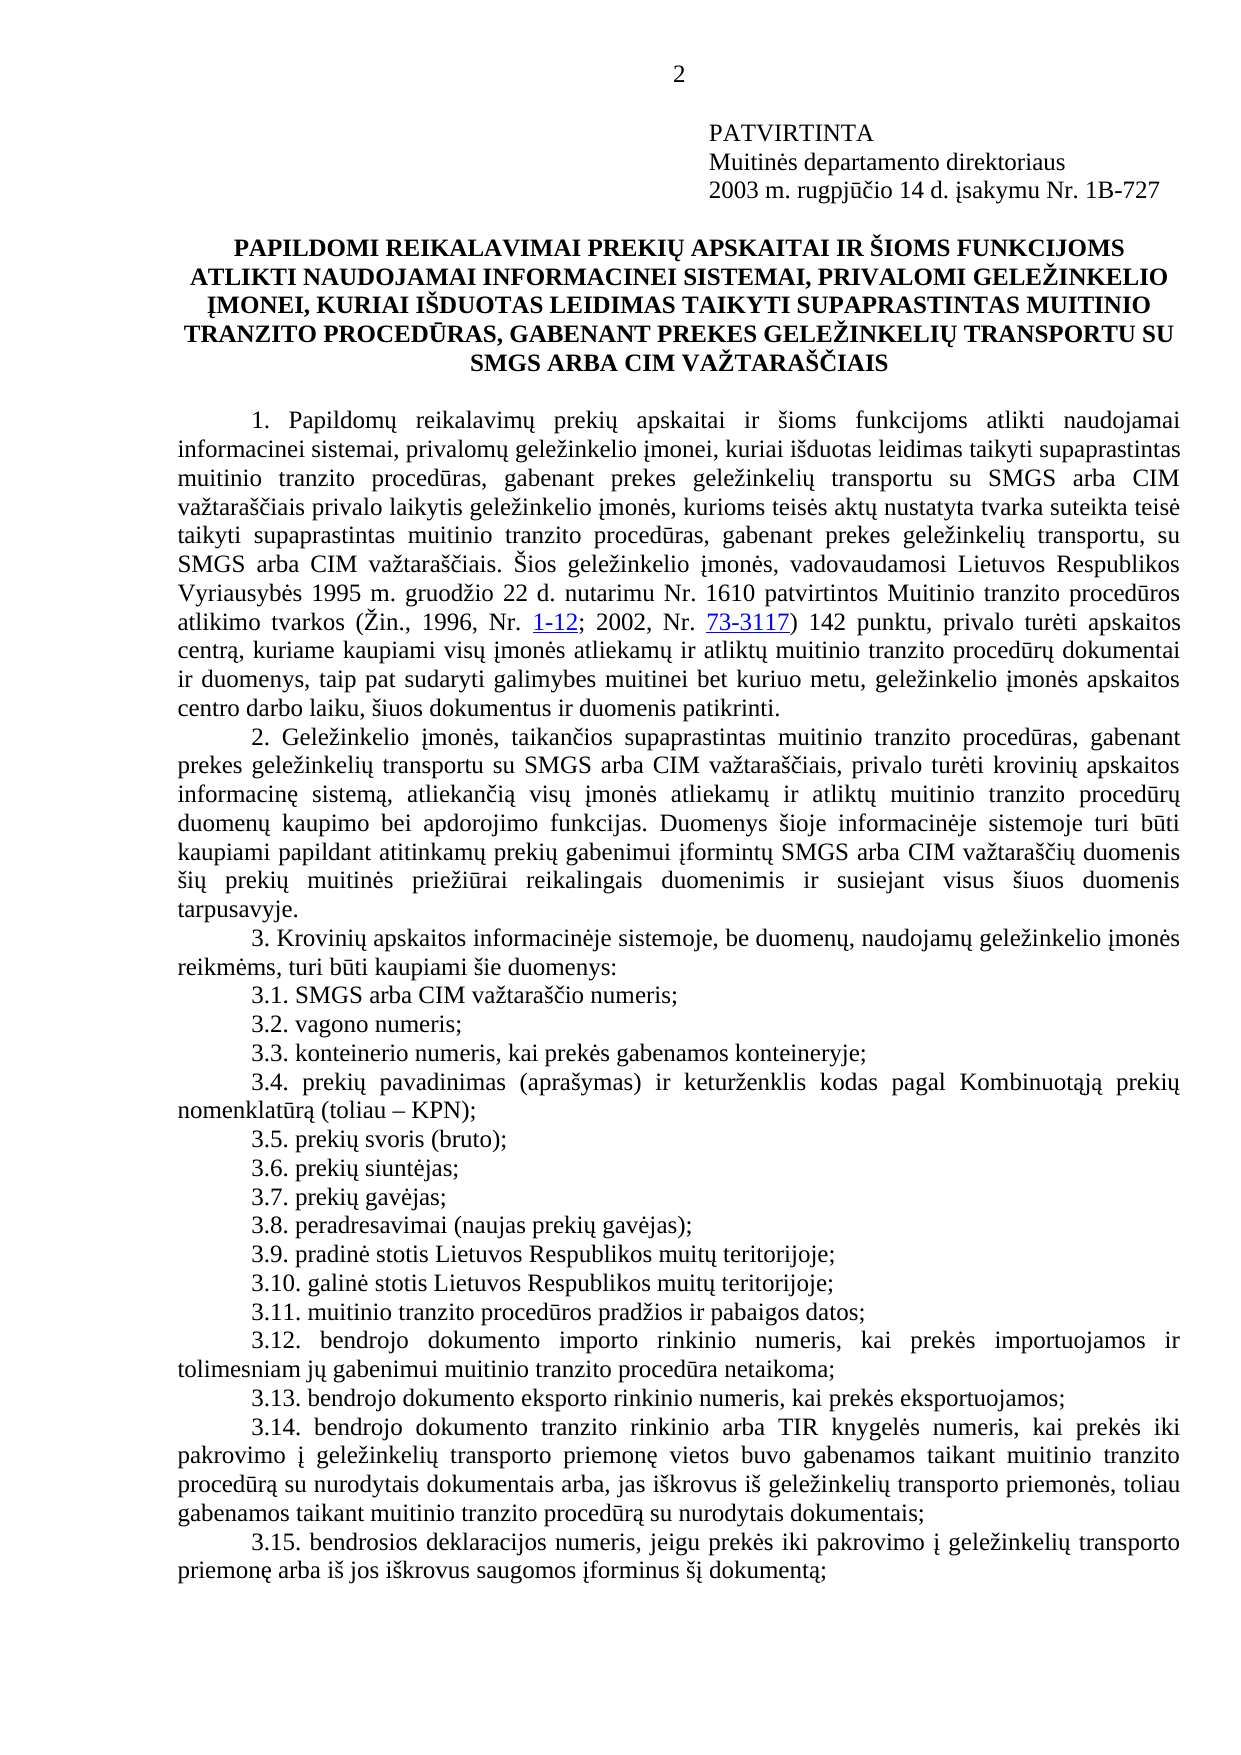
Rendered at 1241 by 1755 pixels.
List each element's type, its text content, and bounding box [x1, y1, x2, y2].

text 3.13. bendrojo dokumento eksporto rinkinio numeris, kai prekės eksportuojamos; [177, 1383, 1181, 1412]
text 3.14. bendrojo dokumento tranzito rinkinio arba TIR knygelės numeris, kai prekės iki pakrovimo į geležinkelių transporto priemonę vietos buvo gabenamos taikant muitinio tranzito procedūrą su nurodytais dokumentais arba, jas iškrovus iš geležinkelių transporto priemonės, toliau gabenamos taikant muitinio tranzito procedūrą su nurodytais dokumentais; [177, 1412, 1181, 1527]
text 3.1. SMGS arba CIM važtaraščio numeris; [177, 981, 1181, 1009]
text 3.15. bendrosios deklaracijos numeris, jeigu prekės iki pakrovimo į geležinkelių transporto priemonę arba iš jos iškrovus saugomos įforminus šį dokumentą; [177, 1527, 1181, 1584]
text 1. Papildomų reikalavimų prekių apskaitai ir šioms funkcijoms atlikti naudojamai informacinei sistemai, privalomų geležinkelio įmonei, kuriai išduotas leidimas taikyti supaprastintas muitinio tranzito procedūras, gabenant prekes geležinkelių transportu su SMGS arba CIM važtaraščiais privalo laikytis geležinkelio įmonės, kurioms teisės aktų nustatyta tvarka suteikta teisė taikyti supaprastintas muitinio tranzito procedūras, gabenant prekes geležinkelių transportu, su SMGS arba CIM važtaraščiais. Šios geležinkelio įmonės, vadovaudamosi Lietuvos Respublikos Vyriausybės 1995 m. gruodžio 22 d. nutarimu Nr. 1610 patvirtintos Muitinio tranzito procedūros atlikimo tvarkos (Žin., 1996, Nr. 1-12; 2002, Nr. 73-3117) 142 punktu, privalo turėti apskaitos centrą, kuriame kaupiami visų įmonės atliekamų ir atliktų muitinio tranzito procedūrų dokumentai ir duomenys, taip pat sudaryti galimybes muitinei bet kuriuo metu, geležinkelio įmonės apskaitos centro darbo laiku, šiuos dokumentus ir duomenis patikrinti. [177, 406, 1181, 722]
text 3.4. prekių pavadinimas (aprašymas) ir keturženklis kodas pagal Kombinuotąją prekių nomenklatūrą (toliau – KPN); [177, 1067, 1181, 1124]
text 3.3. konteinerio numeris, kai prekės gabenamos konteineryje; [177, 1038, 1181, 1067]
text PAPILDOMI REIKALAVIMAI PREKIŲ APSKAITAI IR ŠIOMS FUNKCIJOMS ATLIKTI NAUDOJAMAI INFORMACINEI SISTEMAI, PRIVALOMI GELEŽINKELIO ĮMONEI, KURIAI IŠDUOTAS LEIDIMAS TAIKYTI SUPAPRASTINTAS MUITINIO TRANZITO PROCEDŪRAS, GABENANT PREKES GELEŽINKELIŲ TRANSPORTU SU SMGS ARBA CIM VAŽTARAŠČIAIS [177, 233, 1181, 377]
text 3.6. prekių siuntėjas; [177, 1153, 1181, 1182]
text Muitinės departamento direktoriaus [177, 147, 1181, 176]
text 3.2. vagono numeris; [177, 1009, 1181, 1038]
text 3.5. prekių svoris (bruto); [177, 1124, 1181, 1153]
text 3.12. bendrojo dokumento importo rinkinio numeris, kai prekės importuojamos ir tolimesniam jų gabenimui muitinio tranzito procedūra netaikoma; [177, 1326, 1181, 1383]
text 3.8. peradresavimai (naujas prekių gavėjas); [177, 1211, 1181, 1239]
text 2. Geležinkelio įmonės, taikančios supaprastintas muitinio tranzito procedūras, gabenant prekes geležinkelių transportu su SMGS arba CIM važtaraščiais, privalo turėti krovinių apskaitos informacinę sistemą, atliekančią visų įmonės atliekamų ir atliktų muitinio tranzito procedūrų duomenų kaupimo bei apdorojimo funkcijas. Duomenys šioje informacinėje sistemoje turi būti kaupiami papildant atitinkamų prekių gabenimui įformintų SMGS arba CIM važtaraščių duomenis šių prekių muitinės priežiūrai reikalingais duomenimis ir susiejant visus šiuos duomenis tarpusavyje. [177, 722, 1181, 923]
text 2003 m. rugpjūčio 14 d. įsakymu Nr. 1B-727 [177, 176, 1181, 204]
text PATVIRTINTA [709, 118, 1181, 147]
text 3.11. muitinio tranzito procedūros pradžios ir pabaigos datos; [177, 1297, 1181, 1326]
text 3.10. galinė stotis Lietuvos Respublikos muitų teritorijoje; [177, 1268, 1181, 1297]
text 3.9. pradinė stotis Lietuvos Respublikos muitų teritorijoje; [177, 1239, 1181, 1268]
text 3. Krovinių apskaitos informacinėje sistemoje, be duomenų, naudojamų geležinkelio įmonės reikmėms, turi būti kaupiami šie duomenys: [177, 923, 1181, 981]
text 3.7. prekių gavėjas; [177, 1182, 1181, 1211]
